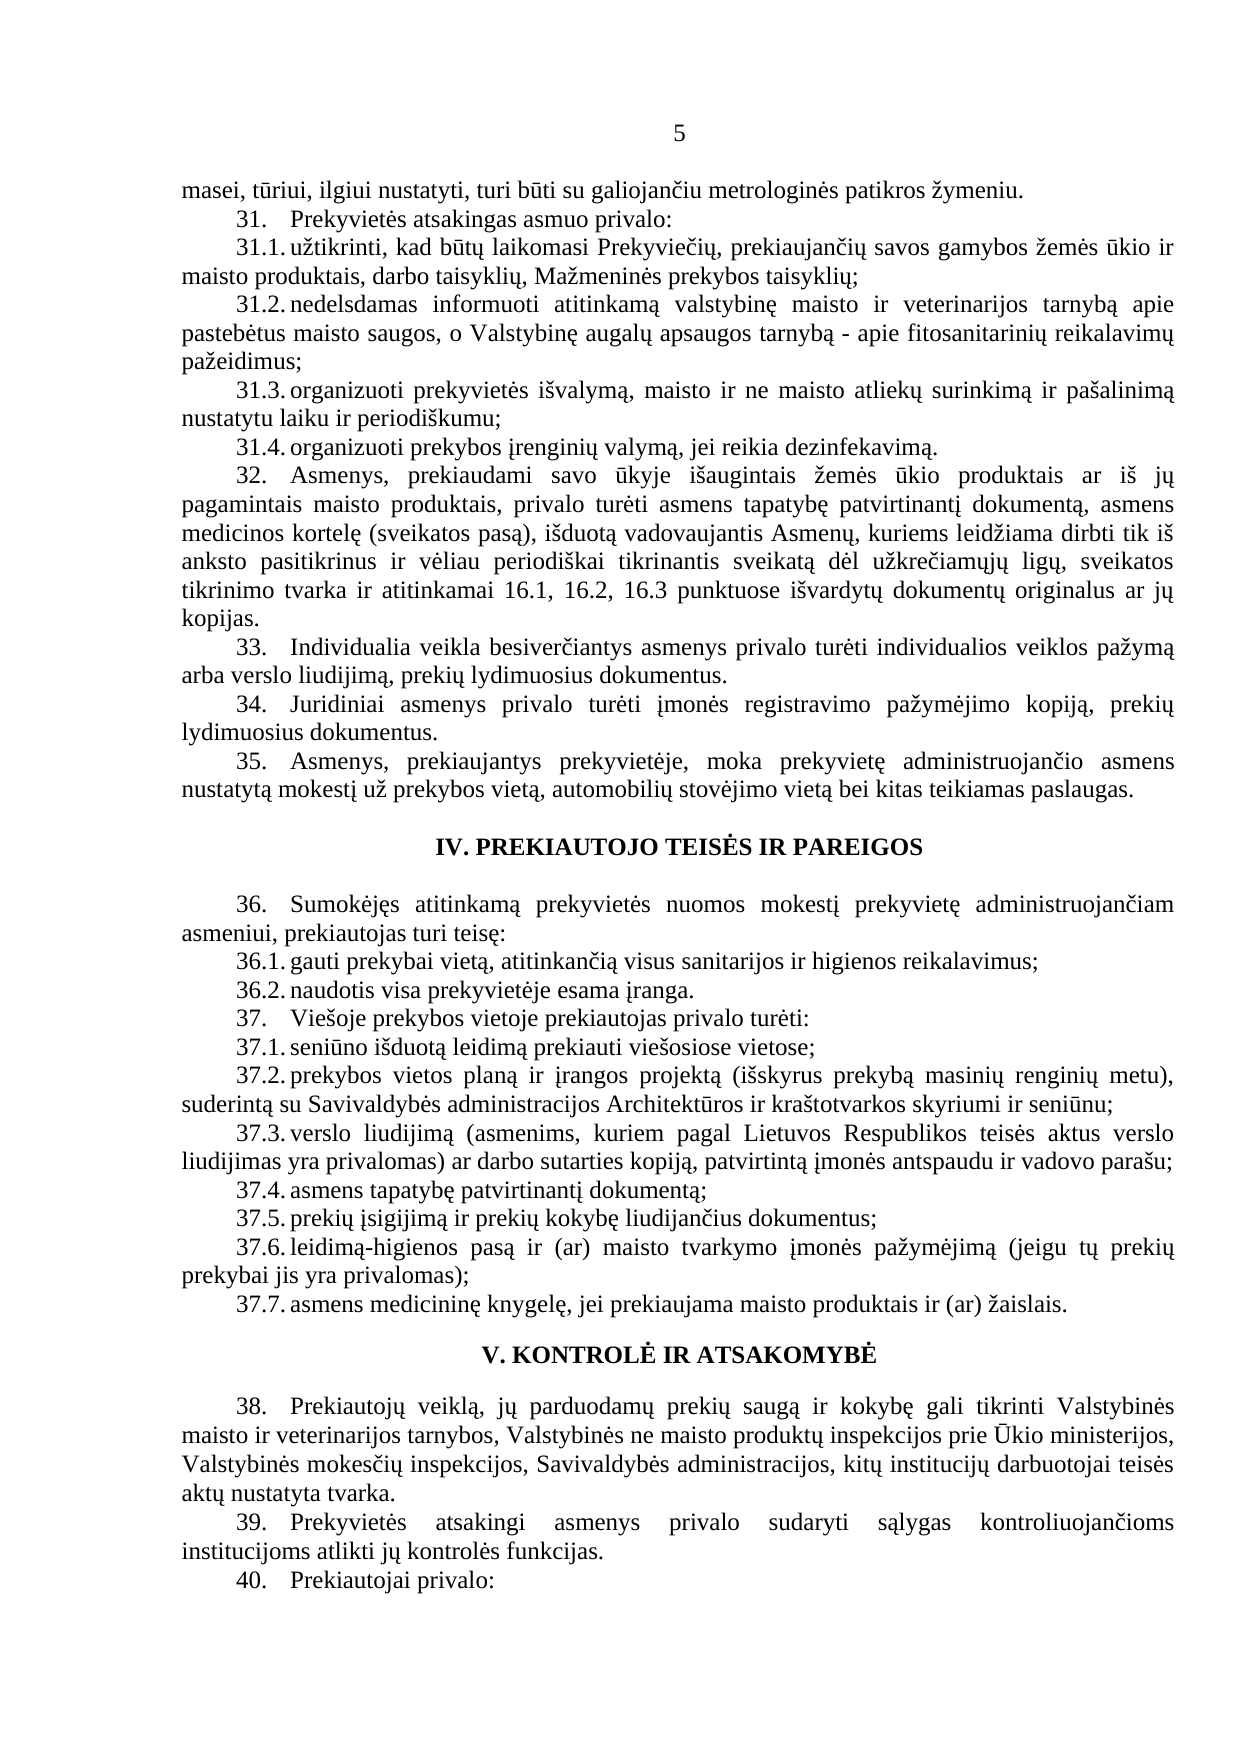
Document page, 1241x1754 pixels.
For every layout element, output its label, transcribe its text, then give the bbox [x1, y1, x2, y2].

text 35. Asmenys, prekiaujantys prekyvietėje, moka prekyvietę administruojančio asmens nustatytą mokestį už prekybos vietą, automobilių stovėjimo vietą bei kitas teikiamas paslaugas. [181, 746, 1175, 803]
text V. KONTROLĖ IR ATSAKOMYBĖ [177, 1347, 1181, 1367]
text IV. PREKIAUTOJO TEISĖS IR PAREIGOS [177, 832, 1181, 861]
text 31. Prekyvietės atsakingas asmuo privalo: [181, 204, 1181, 233]
text 31.4. organizuoti prekybos įrenginių valymą, jei reikia dezinfekavimą. [181, 432, 1181, 461]
text 37.4. asmens tapatybę patvirtinantį dokumentą; [181, 1175, 1181, 1204]
text 37.6. leidimą-higienos pasą ir (ar) maisto tvarkymo įmonės pažymėjimą (jeigu tų prekių prekybai jis yra privalomas); [181, 1232, 1175, 1289]
text 34. Juridiniai asmenys privalo turėti įmonės registravimo pažymėjimo kopiją, prekių lydimuosius dokumentus. [181, 689, 1175, 746]
text 37.1. seniūno išduotą leidimą prekiauti viešosiose vietose; [181, 1032, 1181, 1061]
text 37.5. prekių įsigijimą ir prekių kokybę liudijančius dokumentus; [181, 1204, 1181, 1232]
text 32. Asmenys, prekiaudami savo ūkyje išaugintais žemės ūkio produktais ar iš jų pagamintais maisto produktais, privalo turėti asmens tapatybę patvirtinantį dokumentą, asmens medicinos kortelę (sveikatos pasą), išduotą vadovaujantis Asmenų, kuriems leidžiama dirbti tik iš anksto pasitikrinus ir vėliau periodiškai tikrinantis sveikatą dėl užkrečiamųjų ligų, sveikatos tikrinimo tvarka ir atitinkamai 16.1, 16.2, 16.3 punktuose išvardytų dokumentų originalus ar jų kopijas. [181, 461, 1175, 632]
text masei, tūriui, ilgiui nustatyti, turi būti su galiojančiu metrologinės patikros žymeniu. [181, 176, 1175, 204]
text 37. Viešoje prekybos vietoje prekiautojas privalo turėti: [181, 1004, 1181, 1032]
text 37.3. verslo liudijimą (asmenims, kuriem pagal Lietuvos Respublikos teisės aktus verslo liudijimas yra privalomas) ar darbo sutarties kopiją, patvirtintą įmonės antspaudu ir vadovo parašu; [181, 1118, 1175, 1175]
text 40. Prekiautojai privalo: [181, 1565, 1181, 1594]
text 33. Individualia veikla besiverčiantys asmenys privalo turėti individualios veiklos pažymą arba verslo liudijimą, prekių lydimuosius dokumentus. [181, 632, 1175, 689]
text 36.2. naudotis visa prekyvietėje esama įranga. [181, 975, 1181, 1004]
text 37.2. prekybos vietos planą ir įrangos projektą (išskyrus prekybą masinių renginių metu), suderintą su Savivaldybės administracijos Architektūros ir kraštotvarkos skyriumi ir seniūnu; [181, 1061, 1175, 1118]
text 36.1. gauti prekybai vietą, atitinkančią visus sanitarijos ir higienos reikalavimus; [181, 947, 1181, 975]
text 31.3. organizuoti prekyvietės išvalymą, maisto ir ne maisto atliekų surinkimą ir pašalinimą nustatytu laiku ir periodiškumu; [181, 375, 1175, 432]
text 36. Sumokėjęs atitinkamą prekyvietės nuomos mokestį prekyvietę administruojančiam asmeniui, prekiautojas turi teisę: [181, 890, 1175, 947]
text 31.1. užtikrinti, kad būtų laikomasi Prekyviečių, prekiaujančių savos gamybos žemės ūkio ir maisto produktais, darbo taisyklių, Mažmeninės prekybos taisyklių; [181, 233, 1175, 290]
text 37.7. asmens medicininę knygelę, jei prekiaujama maisto produktais ir (ar) žaislais. [181, 1289, 1181, 1318]
text 31.2. nedelsdamas informuoti atitinkamą valstybinę maisto ir veterinarijos tarnybą apie pastebėtus maisto saugos, o Valstybinę augalų apsaugos tarnybą - apie fitosanitarinių reikalavimų pažeidimus; [181, 290, 1175, 375]
text 38. Prekiautojų veiklą, jų parduodamų prekių saugą ir kokybę gali tikrinti Valstybinės maisto ir veterinarijos tarnybos, Valstybinės ne maisto produktų inspekcijos prie Ūkio ministerijos, Valstybinės mokesčių inspekcijos, Savivaldybės administracijos, kitų institucijų darbuotojai teisės aktų nustatyta tvarka. [181, 1392, 1175, 1507]
text 39. Prekyvietės atsakingi asmenys privalo sudaryti sąlygas kontroliuojančioms institucijoms atlikti jų kontrolės funkcijas. [181, 1507, 1175, 1565]
